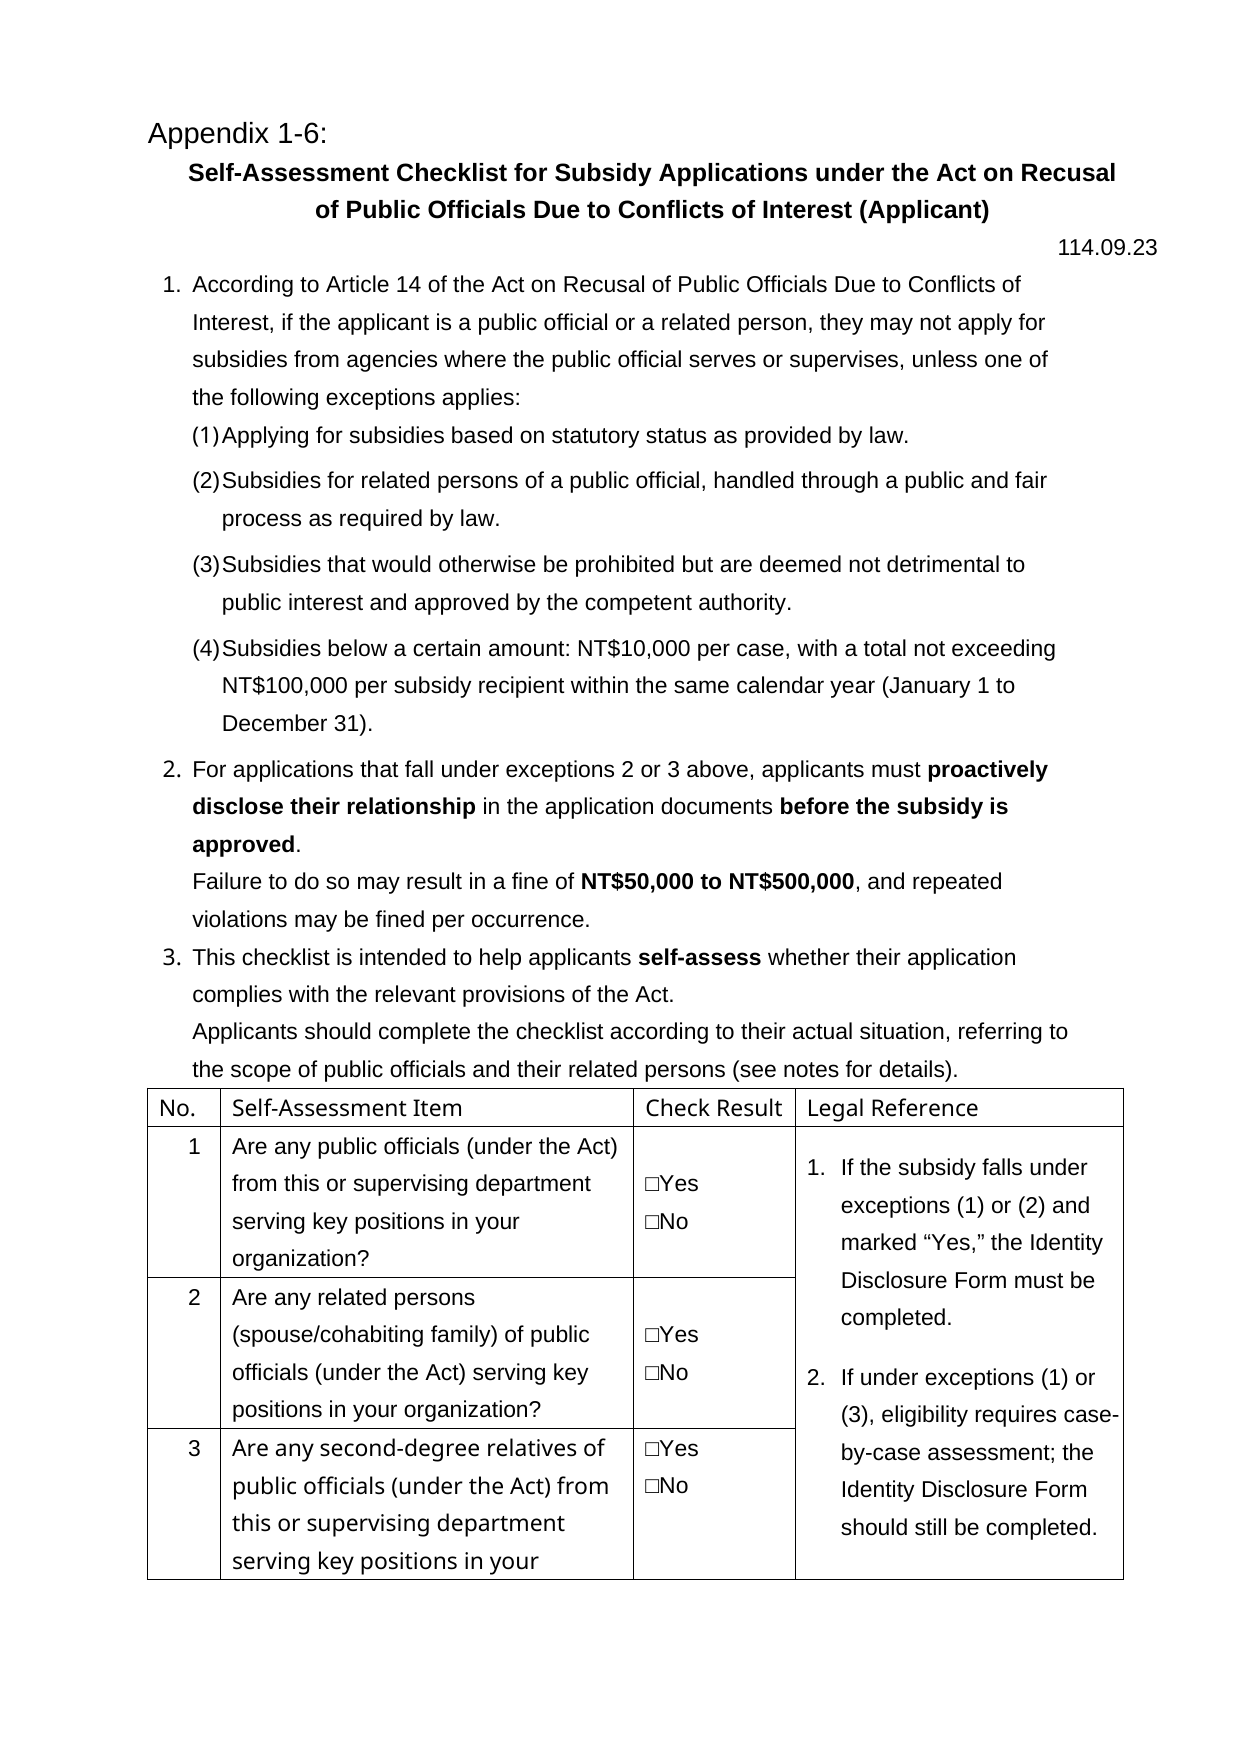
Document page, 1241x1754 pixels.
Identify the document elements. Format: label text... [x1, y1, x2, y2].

table_header Check Result [634, 1089, 795, 1126]
list Subsidies for related persons of a public official, handled through a public and fair process as required by law. [192, 462, 1080, 537]
list This checklist is intended to help applicants self-assess whether their application complies with the relevant provisions of the Act. Applicants should complete the checklist according to their actual situation, referring to the scope of public officials and their related persons (see notes for details). [162, 937, 1080, 1087]
table_cell Are any second-degree relatives of public officials (under the Act) from this or supervising department serving key positions in your [221, 1429, 633, 1579]
list Subsidies that would otherwise be prohibited but are deemed not detrimental to public interest and approved by the competent authority. [192, 545, 1080, 620]
text of Public Officials Due to Conflicts of Interest (Applicant) [148, 191, 1157, 228]
table_cell If the subsidy falls under exceptions (1) or (2) and marked “Yes,” the Identity Disclosure Form must be completed. If under exceptions (1) or (3), eligibility requires case-by-case assessment; the Identity Disclosure Form should still be completed. [796, 1127, 1123, 1579]
table_header Self-Assessment Item [221, 1089, 633, 1126]
text 114.09.23 [148, 228, 1157, 266]
text Self-Assessment Checklist for Subsidy Applications under the Act on Recusal [148, 153, 1157, 191]
table_header No. [148, 1089, 220, 1126]
table_cell Are any related persons (spouse/cohabiting family) of public officials (under the Act) serving key positions in your organization? [221, 1278, 633, 1428]
table_cell □Yes □No [634, 1429, 795, 1579]
table_cell 2 [148, 1278, 220, 1428]
table_cell 3 [148, 1429, 220, 1579]
list Applying for subsidies based on statutory status as provided by law. [192, 416, 1080, 453]
table_header Legal Reference [796, 1089, 1123, 1126]
list According to Article 14 of the Act on Recusal of Public Officials Due to Conflicts of Interest, if the applicant is a public official or a related person, they may not apply for subsidies from agencies where the public official serves or supervises, unless one of the following exceptions applies: [162, 266, 1080, 416]
subtitle Appendix 1-6: [148, 103, 1137, 153]
list Subsidies below a certain amount: NT$10,000 per case, with a total not exceeding NT$100,000 per subsidy recipient within the same calendar year (January 1 to December 31). [192, 629, 1080, 741]
list For applications that fall under exceptions 2 or 3 above, applicants must proactively disclose their relationship in the application documents before the subsidy is approved. Failure to do so may result in a fine of NT$50,000 to NT$500,000, and repeated violations may be fined per occurrence. [162, 750, 1080, 937]
table_cell 1 [148, 1127, 220, 1277]
table_cell □Yes □No [634, 1127, 795, 1277]
table_cell □Yes □No [634, 1278, 795, 1428]
table_cell Are any public officials (under the Act) from this or supervising department serving key positions in your organization? [221, 1127, 633, 1277]
